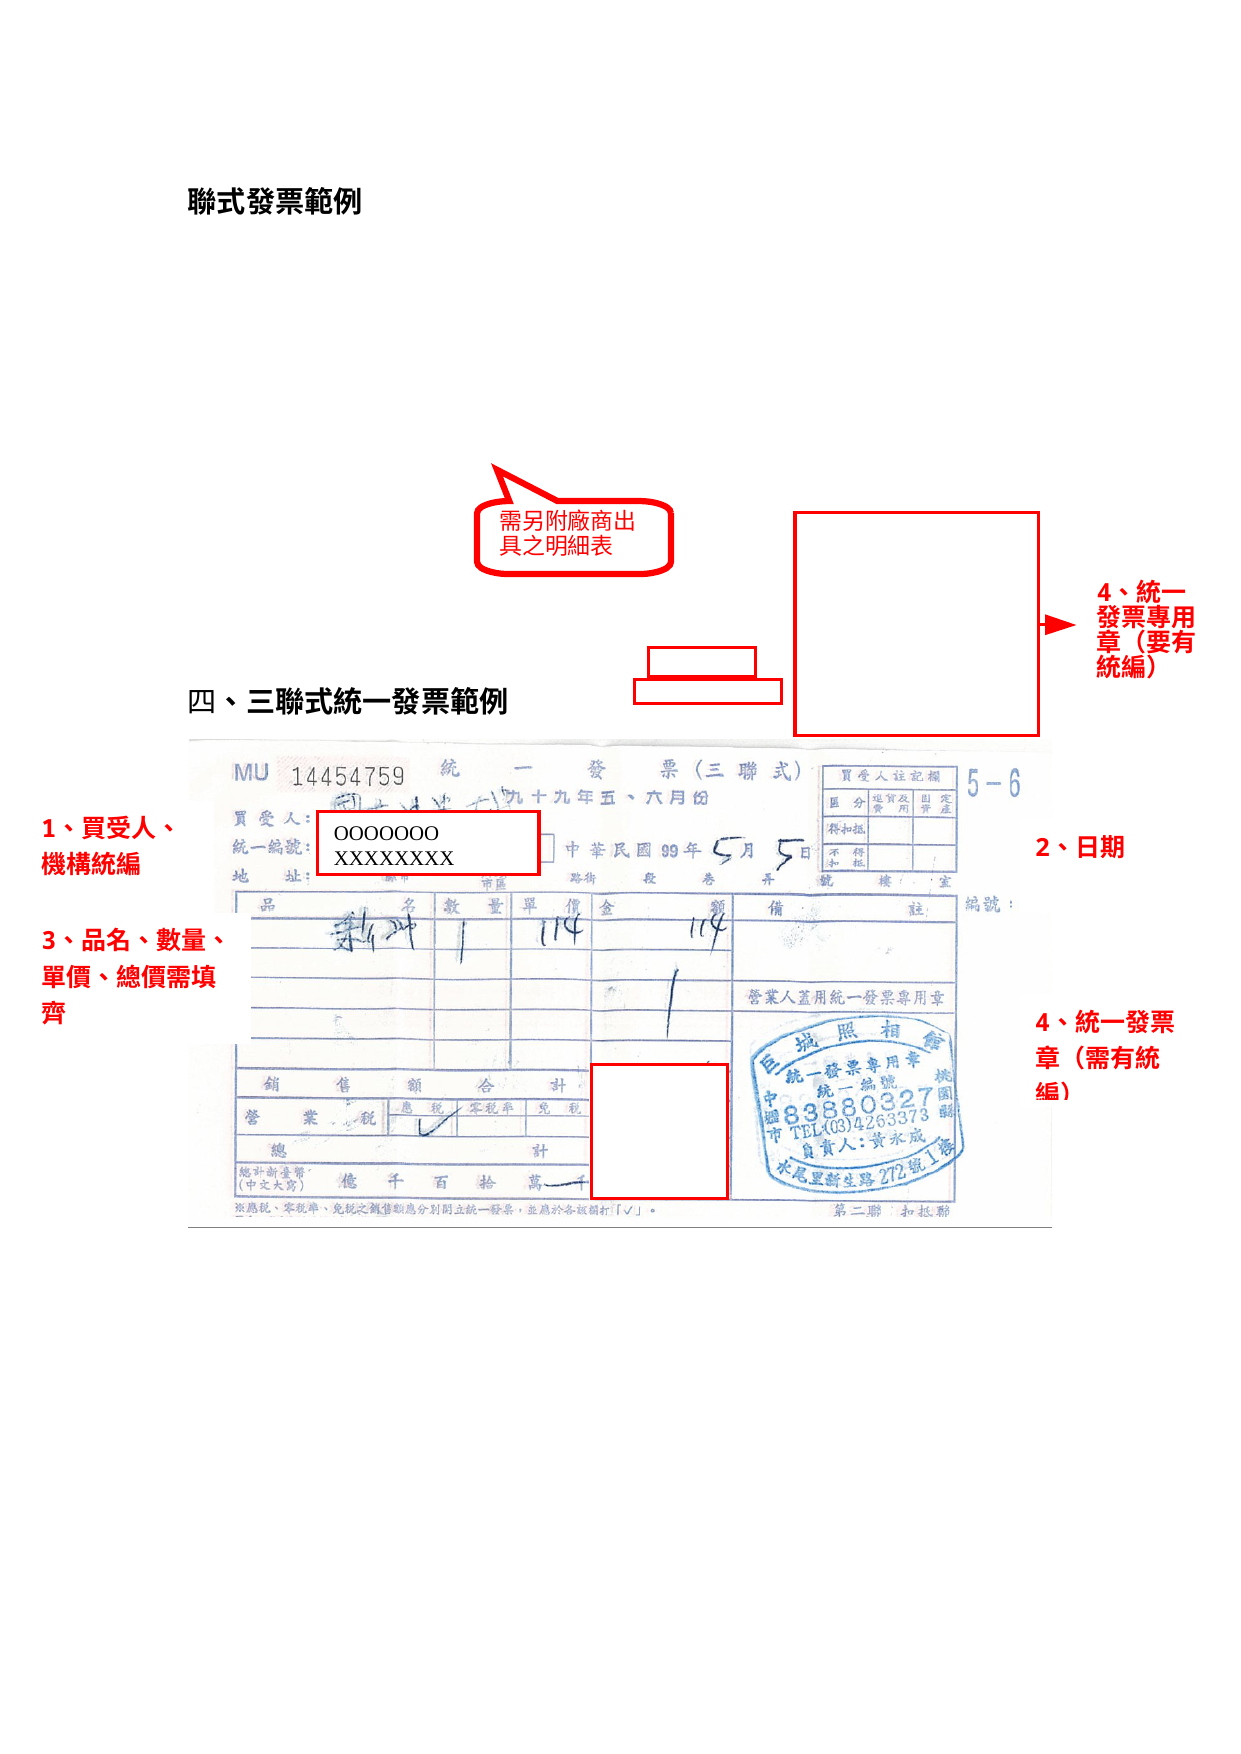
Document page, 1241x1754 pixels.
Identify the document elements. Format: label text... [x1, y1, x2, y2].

text 4、統一發票章（需有統編） [1035, 1002, 1192, 1099]
text [319, 813, 537, 873]
text 1、買受人、機構統編 [41, 808, 199, 881]
text [26, 801, 251, 1044]
text 四、三聯式統一發票範例 [187, 658, 793, 721]
text 4、統一發票專用章（要有統編） [1097, 581, 1211, 681]
text 3、品名、數量、單價、總價需填齊 [41, 921, 236, 1029]
text 2、日期 [1035, 827, 1155, 863]
text XXXXXXXX [334, 846, 522, 865]
text 聯式發票範例 [187, 158, 1053, 221]
text [1020, 819, 1170, 913]
text [1040, 658, 1053, 721]
text OOOOOOO [334, 821, 522, 846]
text [797, 658, 1037, 721]
